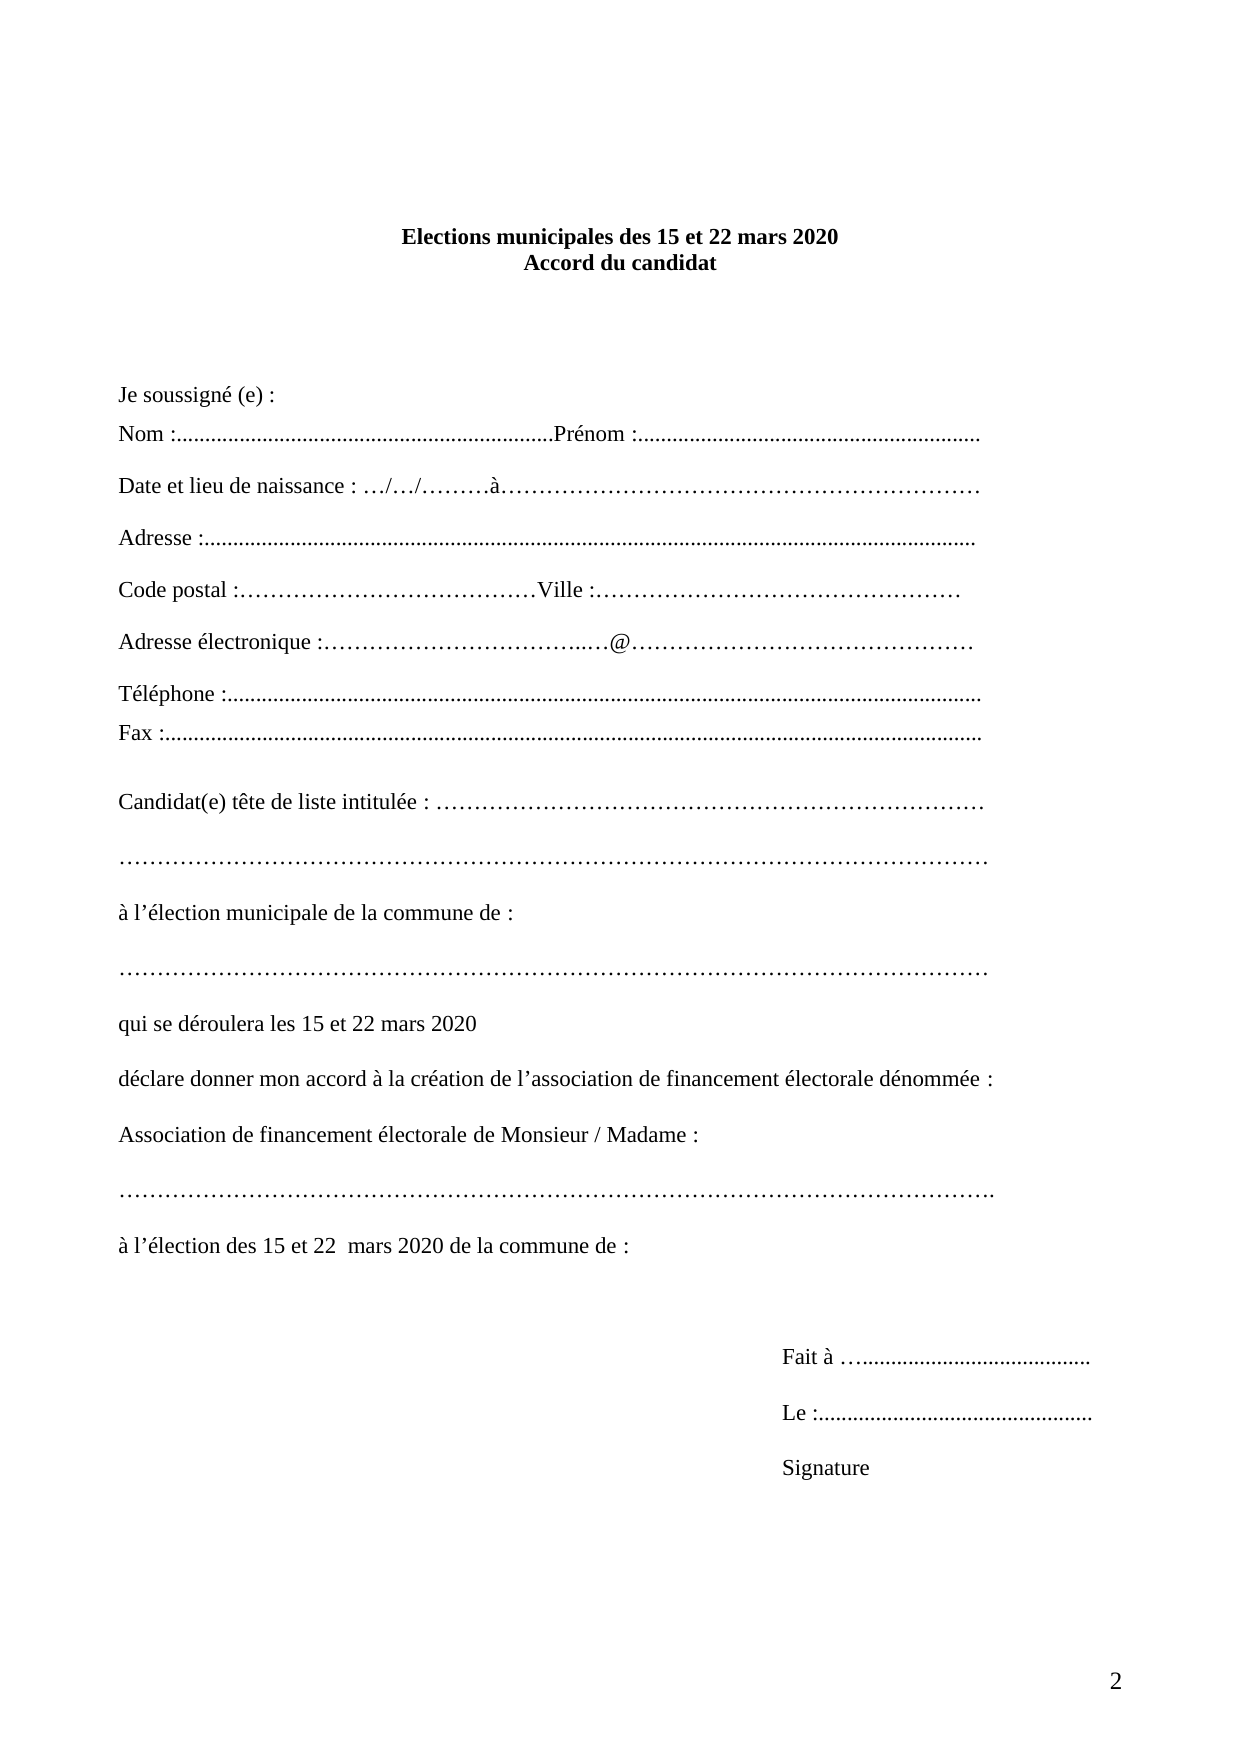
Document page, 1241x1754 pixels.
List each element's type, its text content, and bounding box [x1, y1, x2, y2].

text qui se déroulera les 15 et 22 mars 2020 [118, 1010, 1122, 1036]
text Fait à …........................................ [118, 1343, 1122, 1369]
text Date et lieu de naissance : …/…/………à……………………………………………………… [118, 472, 1122, 498]
text Signature [118, 1454, 1122, 1480]
text Nom :..................................................................Prénom :............................................................ [118, 420, 1122, 446]
text déclare donner mon accord à la création de l’association de financement électorale dénommée : [118, 1065, 1122, 1092]
text …………………………………………………………………………………………………… [118, 954, 1122, 981]
text à l’élection des 15 et 22 mars 2020 de la commune de : [118, 1232, 1122, 1258]
text Accord du candidat [118, 249, 1122, 276]
text Elections municipales des 15 et 22 mars 2020 [118, 223, 1122, 249]
text …………………………………………………………………………………………………… [118, 843, 1122, 870]
text ……………………………………………………………………………………………………. [118, 1176, 1122, 1203]
text Code postal :…………………………………Ville :………………………………………… [118, 576, 1122, 602]
text Adresse :....................................................................................................................................... [118, 524, 1122, 550]
text Téléphone :.................................................................................................................................... Fax :............................................................................................................................................... [118, 680, 1122, 746]
text Adresse électronique :……………………………..…@……………………………………… [118, 628, 1122, 654]
text à l’élection municipale de la commune de : [118, 899, 1122, 925]
text Je soussigné (e) : [118, 381, 1122, 407]
text Association de financement électorale de Monsieur / Madame : [118, 1121, 1122, 1147]
text Candidat(e) tête de liste intitulée : ……………………………………………………………… [118, 788, 1122, 814]
text Le :................................................ [118, 1398, 1122, 1425]
